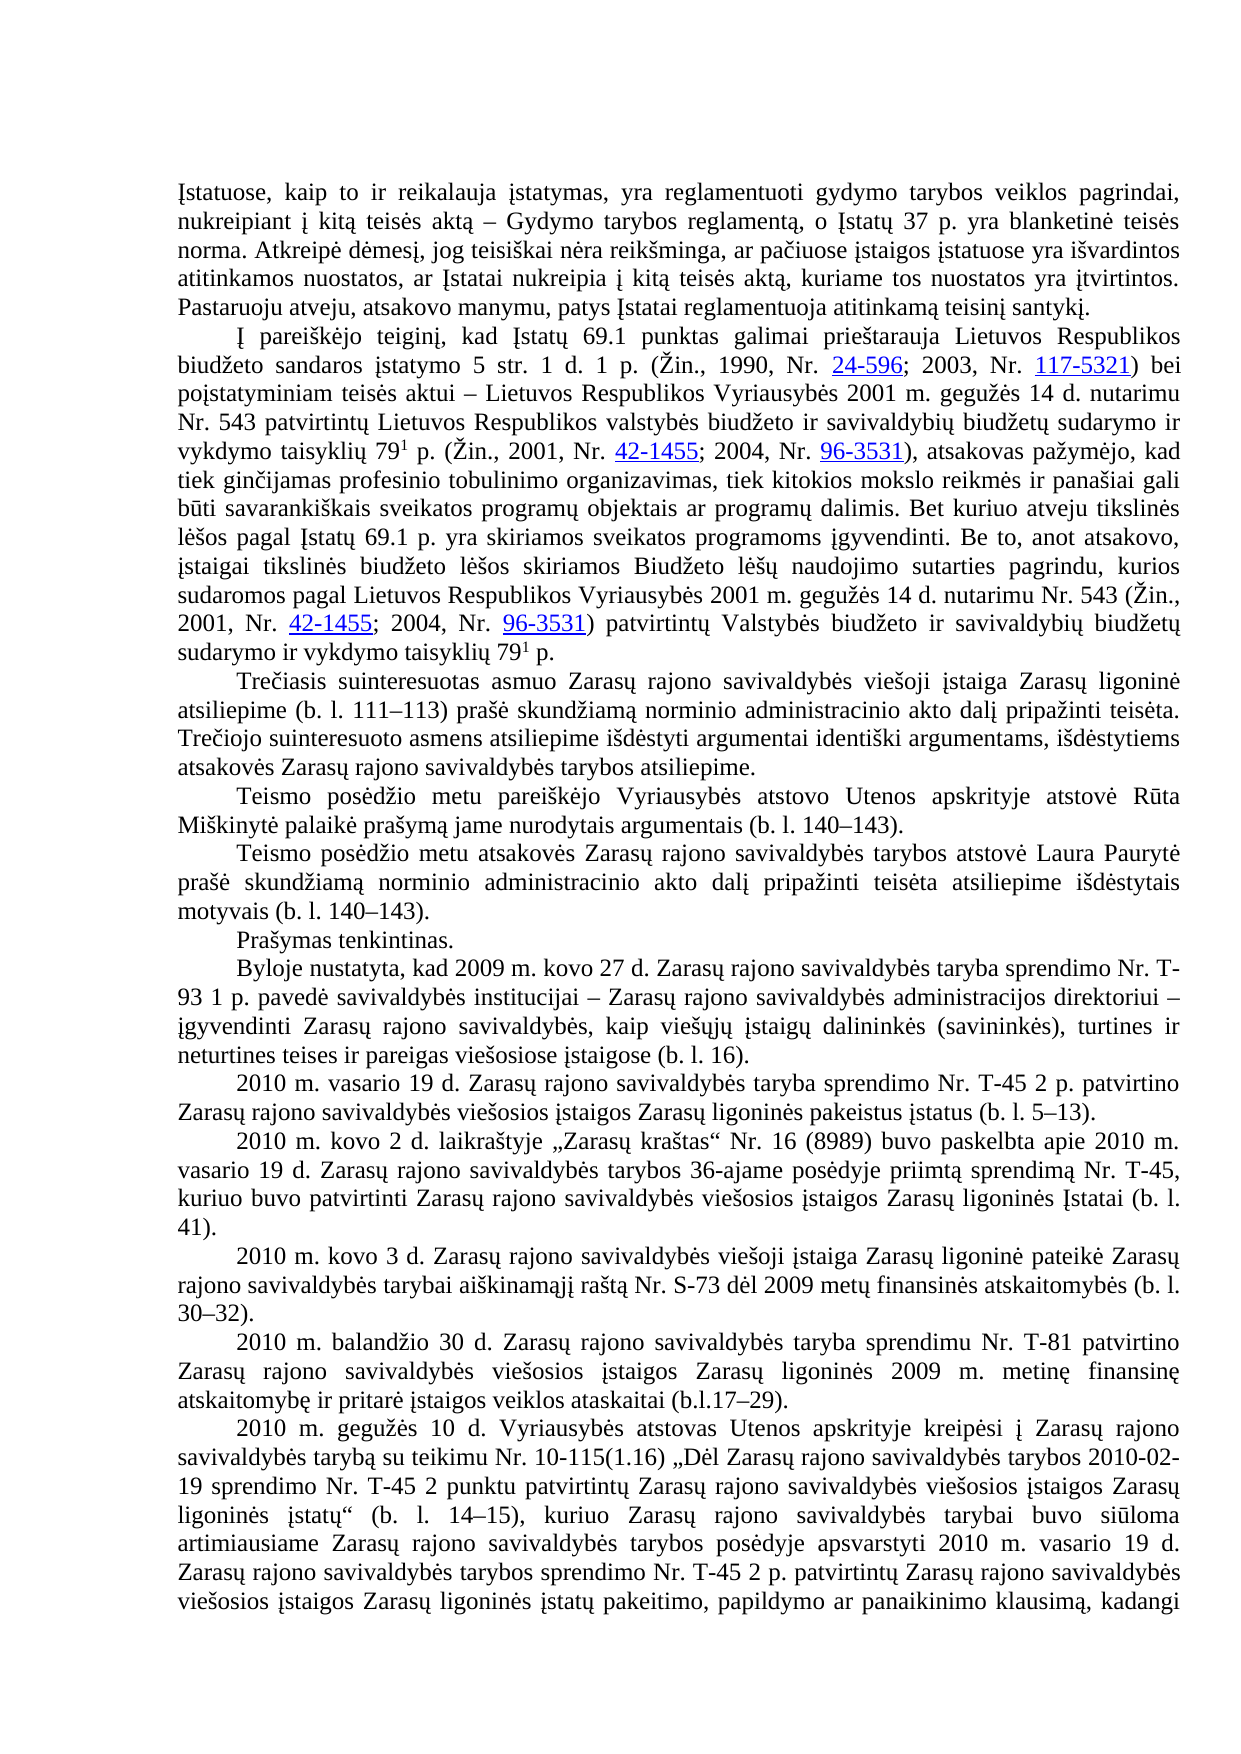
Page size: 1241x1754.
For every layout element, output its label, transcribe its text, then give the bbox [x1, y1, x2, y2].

text Byloje nustatyta, kad 2009 m. kovo 27 d. Zarasų rajono savivaldybės taryba sprendimo Nr. T-93 1 p. pavedė savivaldybės institucijai – Zarasų rajono savivaldybės administracijos direktoriui – įgyvendinti Zarasų rajono savivaldybės, kaip viešųjų įstaigų dalininkės (savininkės), turtines ir neturtines teises ir pareigas viešosiose įstaigose (b. l. 16). [177, 953, 1181, 1068]
text 2010 m. kovo 2 d. laikraštyje „Zarasų kraštas“ Nr. 16 (8989) buvo paskelbta apie 2010 m. vasario 19 d. Zarasų rajono savivaldybės tarybos 36-ajame posėdyje priimtą sprendimą Nr. T-45, kuriuo buvo patvirtinti Zarasų rajono savivaldybės viešosios įstaigos Zarasų ligoninės Įstatai (b. l. 41). [177, 1126, 1181, 1241]
text Įstatuose, kaip to ir reikalauja įstatymas, yra reglamentuoti gydymo tarybos veiklos pagrindai, nukreipiant į kitą teisės aktą – Gydymo tarybos reglamentą, o Įstatų 37 p. yra blanketinė teisės norma. Atkreipė dėmesį, jog teisiškai nėra reikšminga, ar pačiuose įstaigos įstatuose yra išvardintos atitinkamos nuostatos, ar Įstatai nukreipia į kitą teisės aktą, kuriame tos nuostatos yra įtvirtintos. Pastaruoju atveju, atsakovo manymu, patys Įstatai reglamentuoja atitinkamą teisinį santykį. [177, 177, 1181, 321]
text 2010 m. balandžio 30 d. Zarasų rajono savivaldybės taryba sprendimu Nr. T-81 patvirtino Zarasų rajono savivaldybės viešosios įstaigos Zarasų ligoninės 2009 m. metinę finansinę atskaitomybę ir pritarė įstaigos veiklos ataskaitai (b.l.17–29). [177, 1327, 1181, 1413]
text Prašymas tenkintinas. [177, 925, 1181, 953]
text 2010 m. vasario 19 d. Zarasų rajono savivaldybės taryba sprendimo Nr. T-45 2 p. patvirtino Zarasų rajono savivaldybės viešosios įstaigos Zarasų ligoninės pakeistus įstatus (b. l. 5–13). [177, 1068, 1181, 1126]
text 2010 m. gegužės 10 d. Vyriausybės atstovas Utenos apskrityje kreipėsi į Zarasų rajono savivaldybės tarybą su teikimu Nr. 10-115(1.16) „Dėl Zarasų rajono savivaldybės tarybos 2010-02-19 sprendimo Nr. T-45 2 punktu patvirtintų Zarasų rajono savivaldybės viešosios įstaigos Zarasų ligoninės įstatų“ (b. l. 14–15), kuriuo Zarasų rajono savivaldybės tarybai buvo siūloma artimiausiame Zarasų rajono savivaldybės tarybos posėdyje apsvarstyti 2010 m. vasario 19 d. Zarasų rajono savivaldybės tarybos sprendimo Nr. T-45 2 p. patvirtintų Zarasų rajono savivaldybės viešosios įstaigos Zarasų ligoninės įstatų pakeitimo, papildymo ar panaikinimo klausimą, kadangi [177, 1413, 1181, 1615]
text Teismo posėdžio metu atsakovės Zarasų rajono savivaldybės tarybos atstovė Laura Paurytė prašė skundžiamą norminio administracinio akto dalį pripažinti teisėta atsiliepime išdėstytais motyvais (b. l. 140–143). [177, 838, 1181, 925]
text Į pareiškėjo teiginį, kad Įstatų 69.1 punktas galimai prieštarauja Lietuvos Respublikos biudžeto sandaros įstatymo 5 str. 1 d. 1 p. (Žin., 1990, Nr. 24-596; 2003, Nr. 117-5321) bei poįstatyminiam teisės aktui – Lietuvos Respublikos Vyriausybės 2001 m. gegužės 14 d. nutarimu Nr. 543 patvirtintų Lietuvos Respublikos valstybės biudžeto ir savivaldybių biudžetų sudarymo ir vykdymo taisyklių 791 p. (Žin., 2001, Nr. 42-1455; 2004, Nr. 96-3531), atsakovas pažymėjo, kad tiek ginčijamas profesinio tobulinimo organizavimas, tiek kitokios mokslo reikmės ir panašiai gali būti savarankiškais sveikatos programų objektais ar programų dalimis. Bet kuriuo atveju tikslinės lėšos pagal Įstatų 69.1 p. yra skiriamos sveikatos programoms įgyvendinti. Be to, anot atsakovo, įstaigai tikslinės biudžeto lėšos skiriamos Biudžeto lėšų naudojimo sutarties pagrindu, kurios sudaromos pagal Lietuvos Respublikos Vyriausybės 2001 m. gegužės 14 d. nutarimu Nr. 543 (Žin., 2001, Nr. 42-1455; 2004, Nr. 96-3531) patvirtintų Valstybės biudžeto ir savivaldybių biudžetų sudarymo ir vykdymo taisyklių 791 p. [177, 321, 1181, 666]
text Trečiasis suinteresuotas asmuo Zarasų rajono savivaldybės viešoji įstaiga Zarasų ligoninė atsiliepime (b. l. 111–113) prašė skundžiamą norminio administracinio akto dalį pripažinti teisėta. Trečiojo suinteresuoto asmens atsiliepime išdėstyti argumentai identiški argumentams, išdėstytiems atsakovės Zarasų rajono savivaldybės tarybos atsiliepime. [177, 666, 1181, 781]
text Teismo posėdžio metu pareiškėjo Vyriausybės atstovo Utenos apskrityje atstovė Rūta Miškinytė palaikė prašymą jame nurodytais argumentais (b. l. 140–143). [177, 781, 1181, 838]
text 2010 m. kovo 3 d. Zarasų rajono savivaldybės viešoji įstaiga Zarasų ligoninė pateikė Zarasų rajono savivaldybės tarybai aiškinamąjį raštą Nr. S-73 dėl 2009 metų finansinės atskaitomybės (b. l. 30–32). [177, 1241, 1181, 1327]
